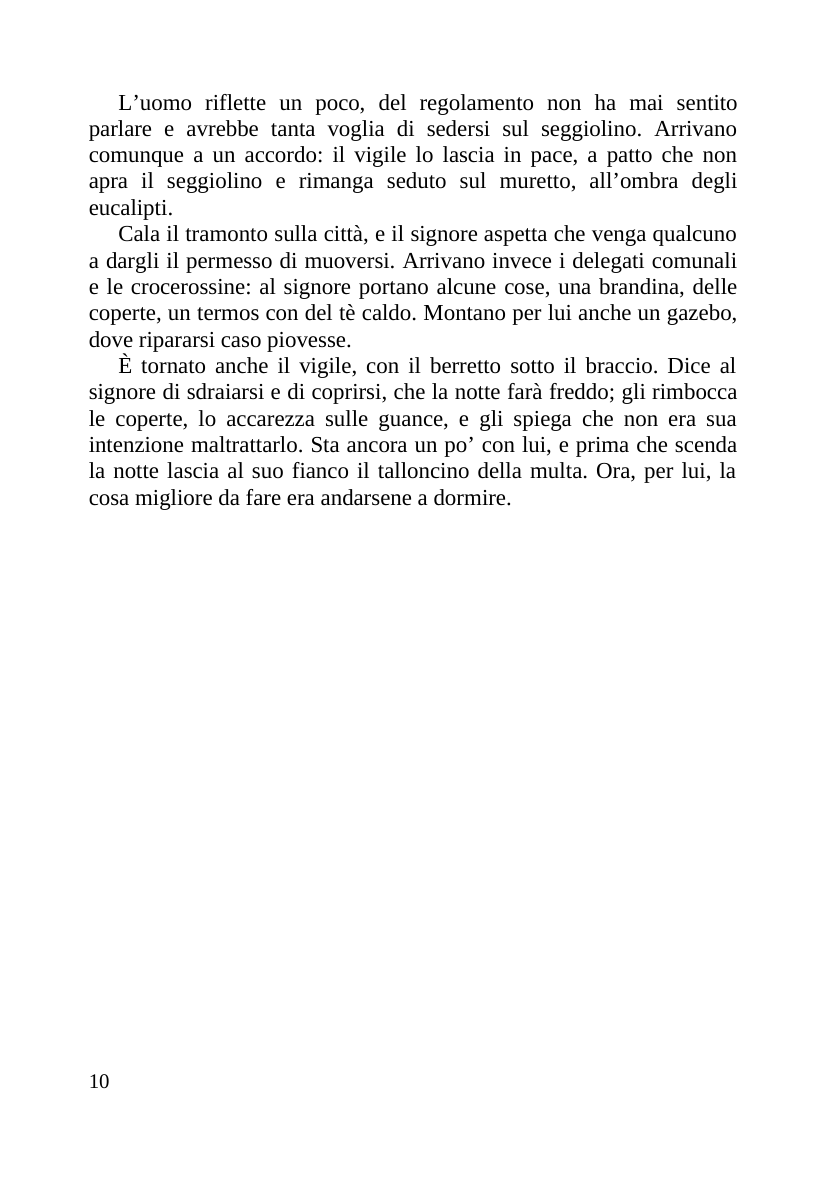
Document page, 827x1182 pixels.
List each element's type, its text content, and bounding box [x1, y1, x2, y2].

text È tornato anche il vigile, con il berretto sotto il braccio. Dice al signore di sdraiarsi e di coprirsi, che la notte farà freddo; gli rimbocca le coperte, lo accarezza sulle guance, e gli spiega che non era sua intenzione maltrattarlo. Sta ancora un po’ con lui, e prima che scenda la notte lascia al suo fianco il talloncino della multa. Ora, per lui, la cosa migliore da fare era andarsene a dormire. [88, 352, 738, 510]
text Cala il tramonto sulla città, e il signore aspetta che venga qualcuno a dargli il permesso di muoversi. Arrivano invece i delegati comunali e le crocerossine: al signore portano alcune cose, una brandina, delle coperte, un termos con del tè caldo. Montano per lui anche un gazebo, dove ripararsi caso piovesse. [88, 220, 738, 352]
text L’uomo riflette un poco, del regolamento non ha mai sentito parlare e avrebbe tanta voglia di sedersi sul seggiolino. Arrivano comunque a un accordo: il vigile lo lascia in pace, a patto che non apra il seggiolino e rimanga seduto sul muretto, all’ombra degli eucalipti. [88, 88, 738, 220]
